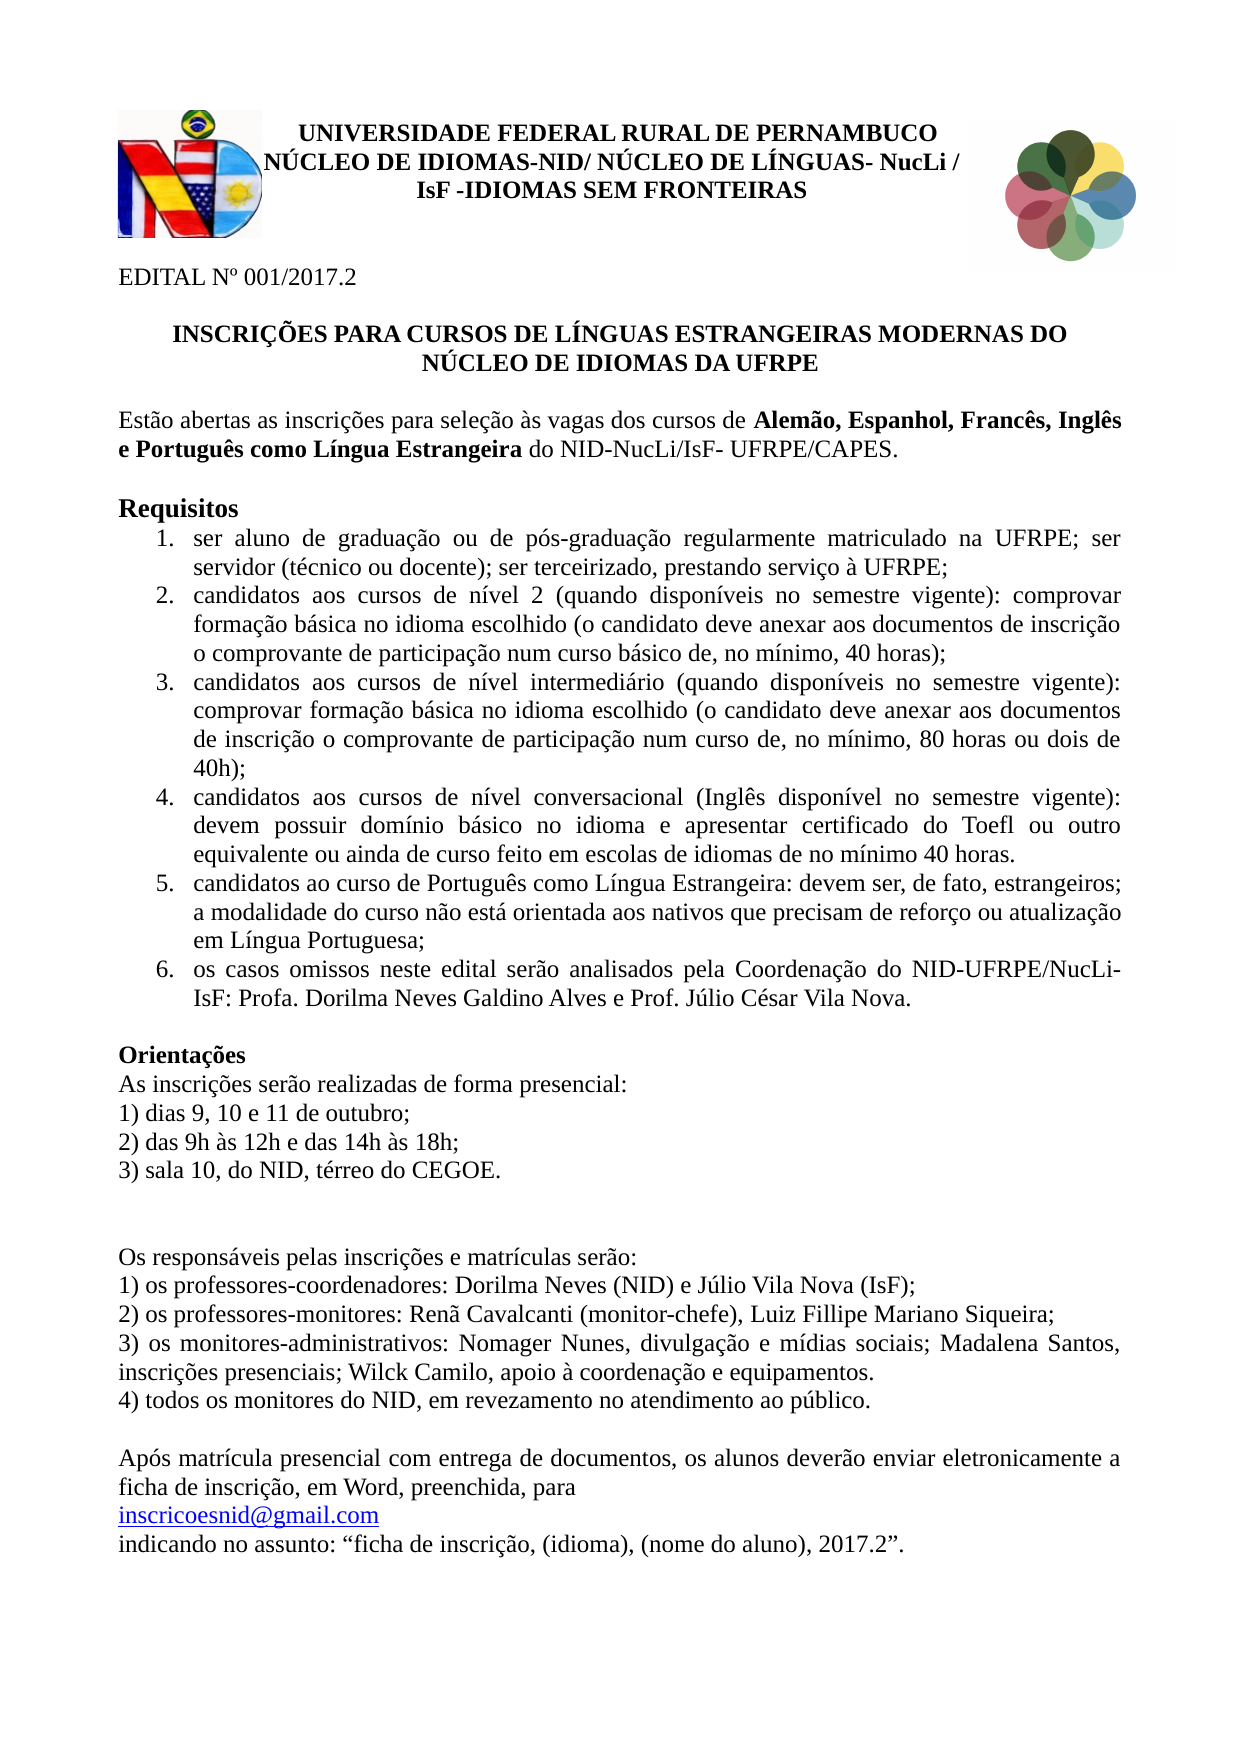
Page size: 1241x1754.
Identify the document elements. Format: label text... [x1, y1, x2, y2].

text Orientações [118, 1041, 1122, 1069]
text 4) todos os monitores do NID, em revezamento no atendimento ao público. [118, 1386, 1122, 1414]
text 3) os monitores-administrativos: Nomager Nunes, divulgação e mídias sociais; Madalena Santos, inscrições presenciais; Wilck Camilo, apoio à coordenação e equipamentos. [118, 1328, 1122, 1386]
text inscricoesnid@gmail.com [118, 1501, 1122, 1529]
text Requisitos [118, 492, 1122, 523]
text NÚCLEO DE IDIOMAS-NID/ NÚCLEO DE LÍNGUAS- NucLi / IsF -IDIOMAS SEM FRONTEIRAS [262, 147, 961, 204]
text 1) dias 9, 10 e 11 de outubro; [118, 1098, 1122, 1127]
list candidatos aos cursos de nível intermediário (quando disponíveis no semestre vigente): comprovar formação básica no idioma escolhido (o candidato deve anexar aos documentos de inscrição o comprovante de participação num curso de, no mínimo, 80 horas ou dois de 40h); [156, 667, 1122, 782]
text Estão abertas as inscrições para seleção às vagas dos cursos de Alemão, Espanhol, Francês, Inglês e Português como Língua Estrangeira do NID-NucLi/IsF- UFRPE/CAPES. [118, 406, 1122, 463]
text 1) os professores-coordenadores: Dorilma Neves (NID) e Júlio Vila Nova (IsF); [118, 1271, 1122, 1299]
list os casos omissos neste edital serão analisados pela Coordenação do NID-UFRPE/NucLi-IsF: Profa. Dorilma Neves Galdino Alves e Prof. Júlio César Vila Nova. [156, 954, 1122, 1012]
text Os responsáveis pelas inscrições e matrículas serão: [118, 1242, 1122, 1271]
list ser aluno de graduação ou de pós-graduação regularmente matriculado na UFRPE; ser servidor (técnico ou docente); ser terceirizado, prestando serviço à UFRPE; [156, 523, 1122, 581]
text EDITAL Nº 001/2017.2 [118, 262, 1122, 291]
text UNIVERSIDADE FEDERAL RURAL DE PERNAMBUCO [262, 118, 961, 147]
text 2) os professores-monitores: Renã Cavalcanti (monitor-chefe), Luiz Fillipe Mariano Siqueira; [118, 1299, 1122, 1328]
text INSCRIÇÕES PARA CURSOS DE LÍNGUAS ESTRANGEIRAS MODERNAS DO NÚCLEO DE IDIOMAS DA UFRPE [118, 319, 1122, 377]
text 2) das 9h às 12h e das 14h às 18h; [118, 1127, 1122, 1156]
text As inscrições serão realizadas de forma presencial: [118, 1069, 1122, 1098]
list candidatos aos cursos de nível 2 (quando disponíveis no semestre vigente): comprovar formação básica no idioma escolhido (o candidato deve anexar aos documentos de inscrição o comprovante de participação num curso básico de, no mínimo, 40 horas); [156, 581, 1122, 667]
text Após matrícula presencial com entrega de documentos, os alunos deverão enviar eletronicamente a ficha de inscrição, em Word, preenchida, para [118, 1443, 1122, 1501]
text indicando no assunto: “ficha de inscrição, (idioma), (nome do aluno), 2017.2”. [118, 1529, 1122, 1558]
text 3) sala 10, do NID, térreo do CEGOE. [118, 1156, 1122, 1184]
list candidatos ao curso de Português como Língua Estrangeira: devem ser, de fato, estrangeiros; a modalidade do curso não está orientada aos nativos que precisam de reforço ou atualização em Língua Portuguesa; [156, 868, 1122, 954]
list candidatos aos cursos de nível conversacional (Inglês disponível no semestre vigente): devem possuir domínio básico no idioma e apresentar certificado do Toefl ou outro equivalente ou ainda de curso feito em escolas de idiomas de no mínimo 40 horas. [156, 782, 1122, 868]
